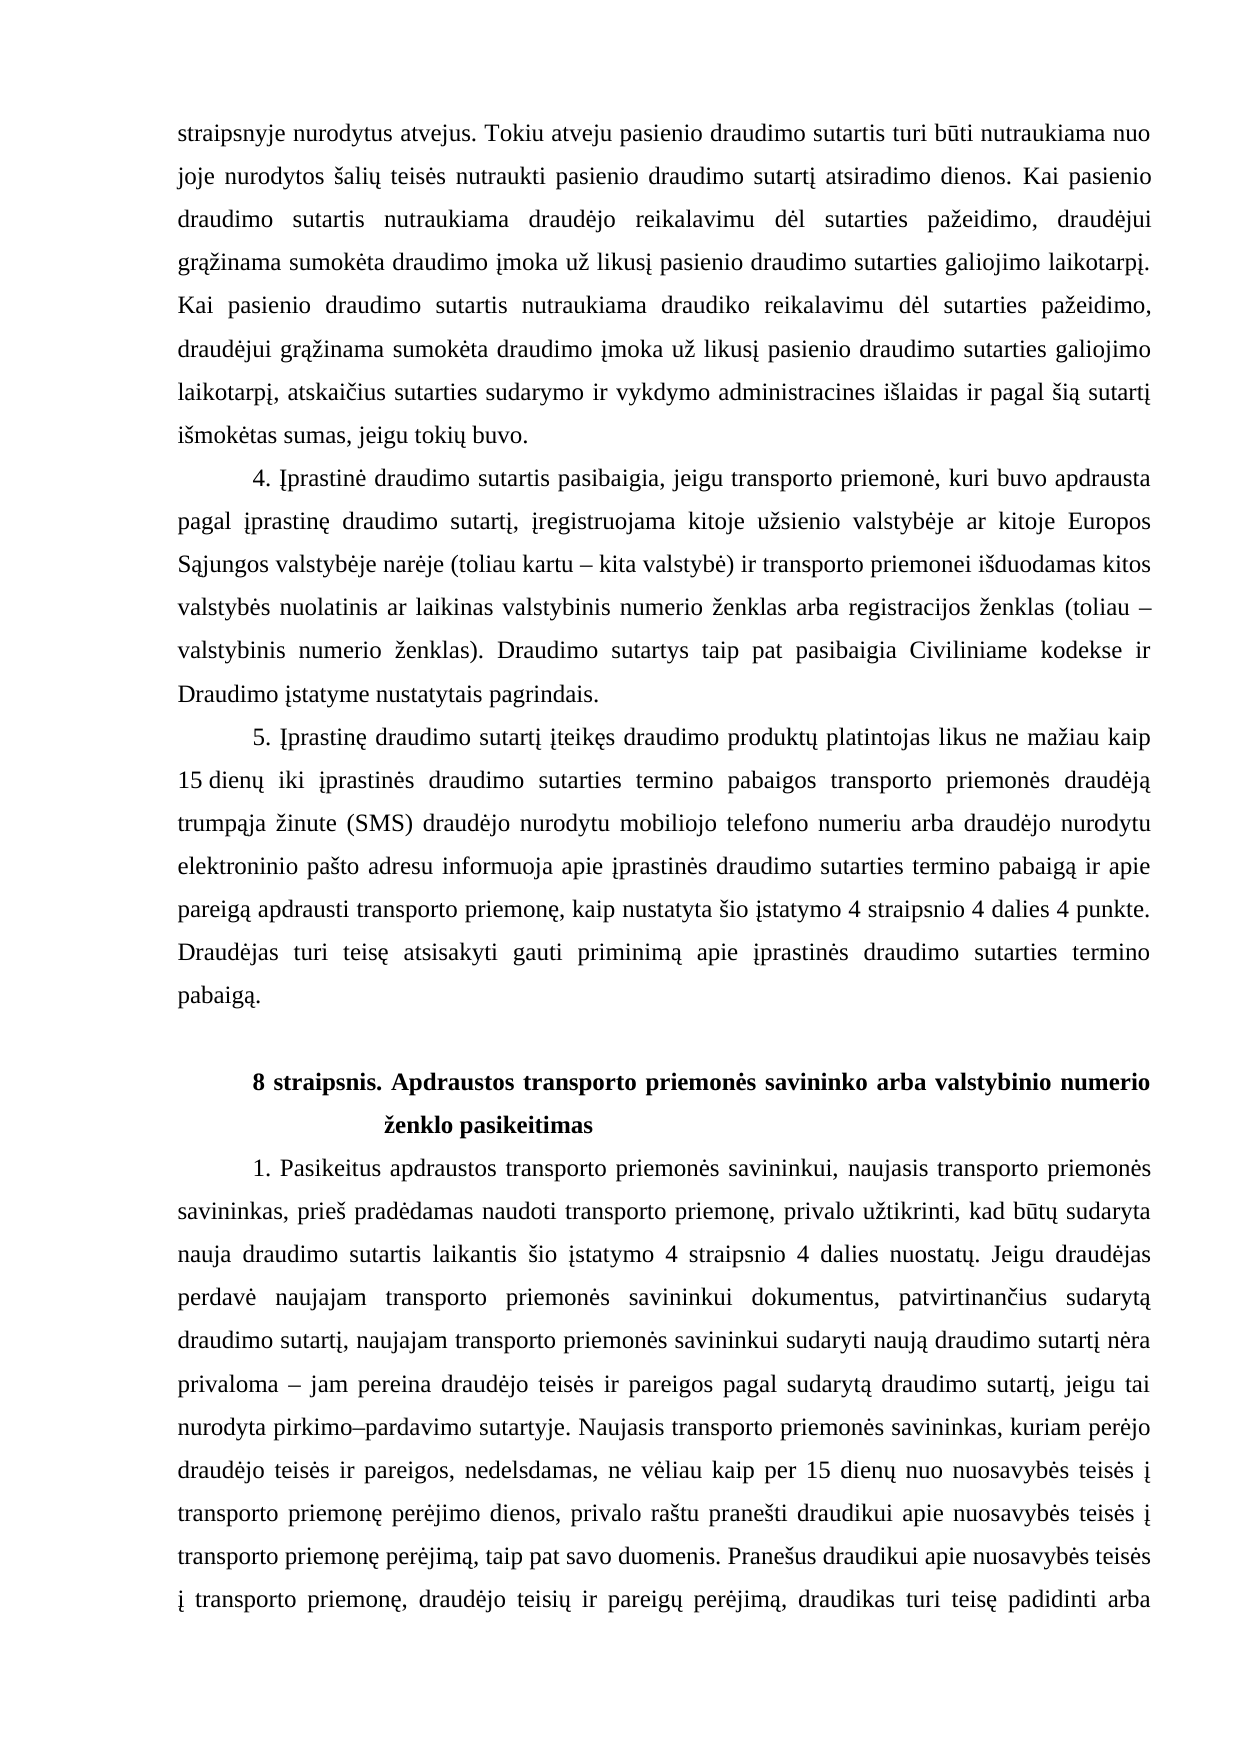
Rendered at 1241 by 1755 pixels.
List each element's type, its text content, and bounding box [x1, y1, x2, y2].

text 5. Įprastinę draudimo sutartį įteikęs draudimo produktų platintojas likus ne mažiau kaip 15 dienų iki įprastinės draudimo sutarties termino pabaigos transporto priemonės draudėją trumpąja žinute (SMS) draudėjo nurodytu mobiliojo telefono numeriu arba draudėjo nurodytu elektroninio pašto adresu informuoja apie įprastinės draudimo sutarties termino pabaigą ir apie pareigą apdrausti transporto priemonę, kaip nustatyta šio įstatymo 4 straipsnio 4 dalies 4 punkte. Draudėjas turi teisę atsisakyti gauti priminimą apie įprastinės draudimo sutarties termino pabaigą. [177, 722, 1152, 1009]
text 8 straipsnis. Apdraustos transporto priemonės savininko arba valstybinio numerio ženklo pasikeitimas [252, 1067, 1152, 1139]
text straipsnyje nurodytus atvejus. Tokiu atveju pasienio draudimo sutartis turi būti nutraukiama nuo joje nurodytos šalių teisės nutraukti pasienio draudimo sutartį atsiradimo dienos. Kai pasienio draudimo sutartis nutraukiama draudėjo reikalavimu dėl sutarties pažeidimo, draudėjui grąžinama sumokėta draudimo įmoka už likusį pasienio draudimo sutarties galiojimo laikotarpį. Kai pasienio draudimo sutartis nutraukiama draudiko reikalavimu dėl sutarties pažeidimo, draudėjui grąžinama sumokėta draudimo įmoka už likusį pasienio draudimo sutarties galiojimo laikotarpį, atskaičius sutarties sudarymo ir vykdymo administracines išlaidas ir pagal šią sutartį išmokėtas sumas, jeigu tokių buvo. [177, 118, 1152, 449]
text 1. Pasikeitus apdraustos transporto priemonės savininkui, naujasis transporto priemonės savininkas, prieš pradėdamas naudoti transporto priemonę, privalo užtikrinti, kad būtų sudaryta nauja draudimo sutartis laikantis šio įstatymo 4 straipsnio 4 dalies nuostatų. Jeigu draudėjas perdavė naujajam transporto priemonės savininkui dokumentus, patvirtinančius sudarytą draudimo sutartį, naujajam transporto priemonės savininkui sudaryti naują draudimo sutartį nėra privaloma – jam pereina draudėjo teisės ir pareigos pagal sudarytą draudimo sutartį, jeigu tai nurodyta pirkimo–pardavimo sutartyje. Naujasis transporto priemonės savininkas, kuriam perėjo draudėjo teisės ir pareigos, nedelsdamas, ne vėliau kaip per 15 dienų nuo nuosavybės teisės į transporto priemonę perėjimo dienos, privalo raštu pranešti draudikui apie nuosavybės teisės į transporto priemonę perėjimą, taip pat savo duomenis. Pranešus draudikui apie nuosavybės teisės į transporto priemonę, draudėjo teisių ir pareigų perėjimą, draudikas turi teisę padidinti arba [177, 1153, 1152, 1613]
text 4. Įprastinė draudimo sutartis pasibaigia, jeigu transporto priemonė, kuri buvo apdrausta pagal įprastinę draudimo sutartį, įregistruojama kitoje užsienio valstybėje ar kitoje Europos Sąjungos valstybėje narėje (toliau kartu – kita valstybė) ir transporto priemonei išduodamas kitos valstybės nuolatinis ar laikinas valstybinis numerio ženklas arba registracijos ženklas (toliau – valstybinis numerio ženklas). Draudimo sutartys taip pat pasibaigia Civiliniame kodekse ir Draudimo įstatyme nustatytais pagrindais. [177, 463, 1152, 707]
